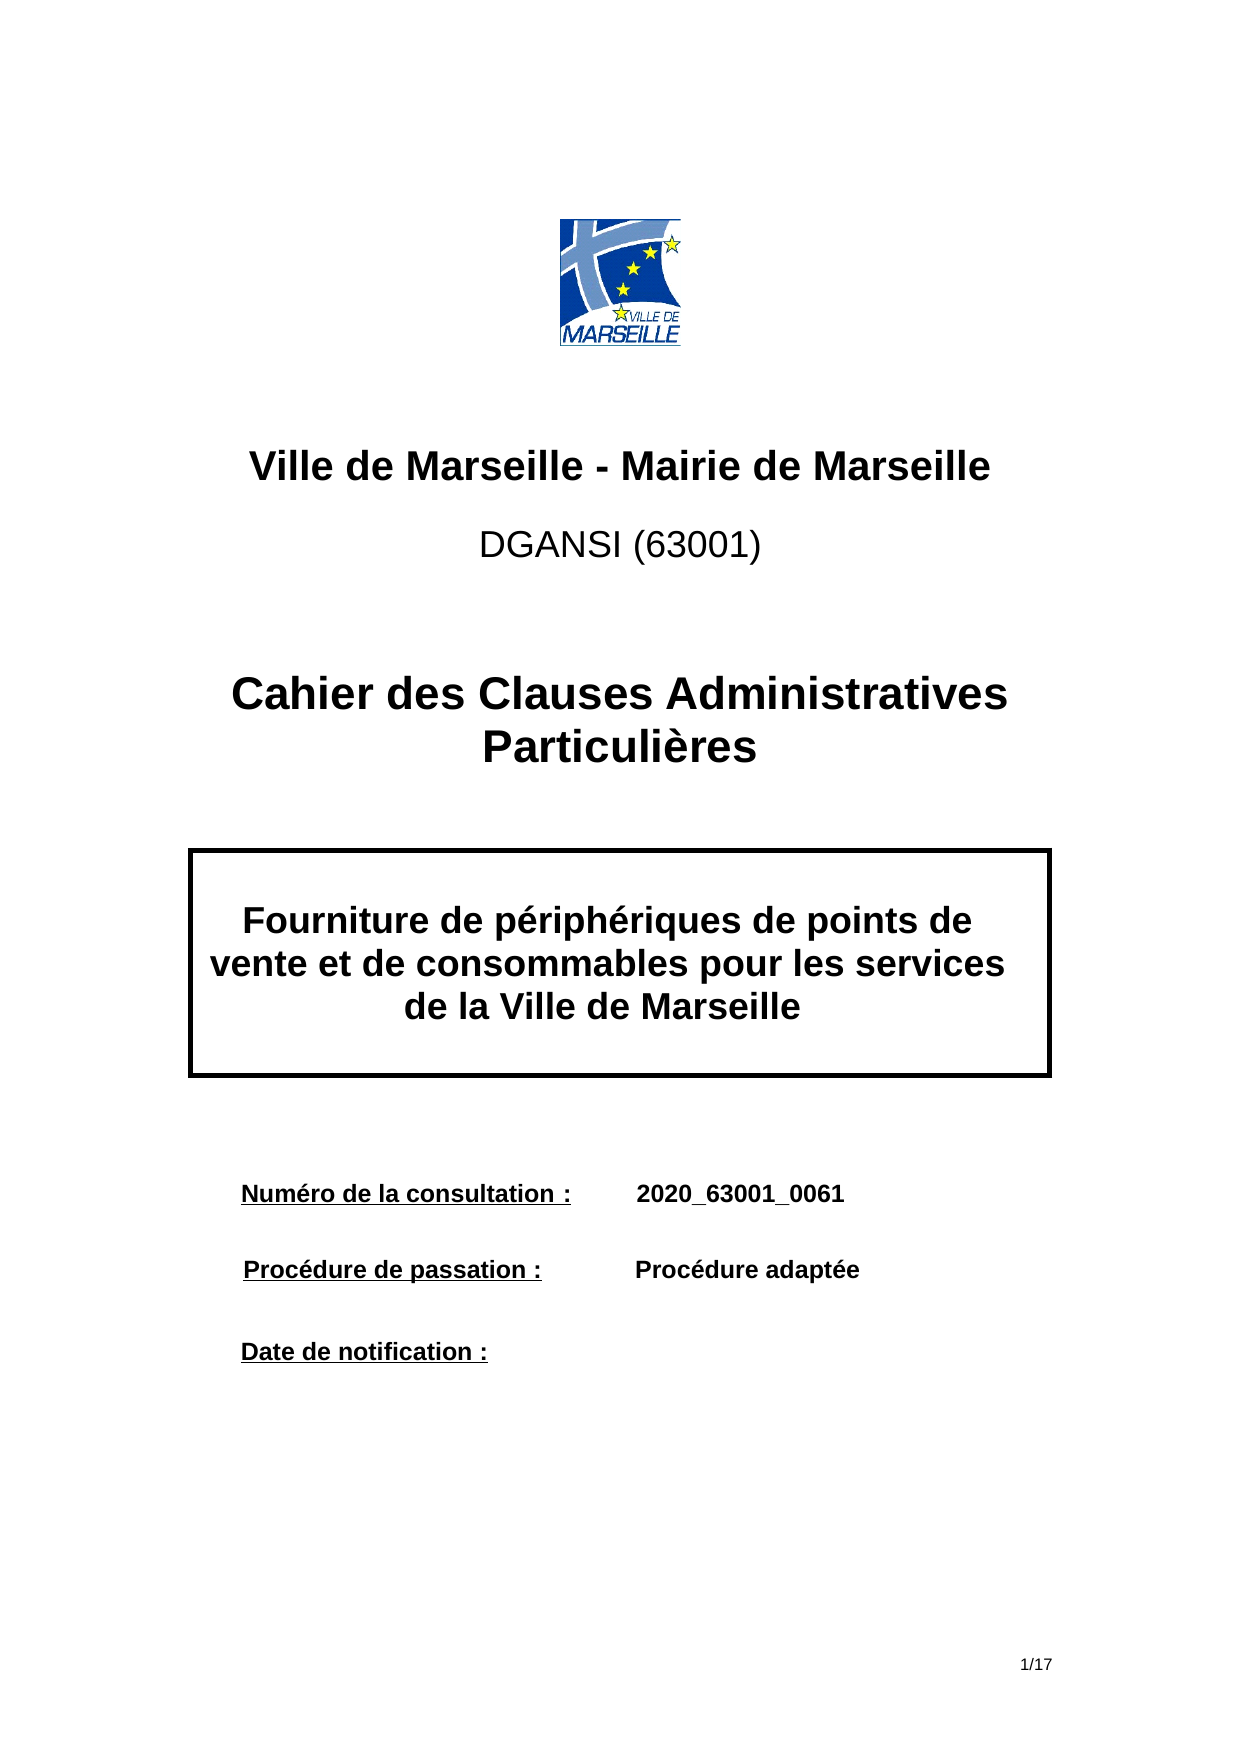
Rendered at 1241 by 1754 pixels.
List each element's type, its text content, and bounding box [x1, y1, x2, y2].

text Procédure de passation : Procédure adaptée [243, 1255, 1052, 1284]
text Fourniture de périphériques de points de vente et de consommables pour les services de la Ville de Marseille [193, 891, 1047, 1027]
text Numéro de la consultation : 2020_63001_0061 [241, 1179, 1052, 1207]
text DGANSI (63001) [188, 523, 1052, 566]
text Ville de Marseille - Mairie de Marseille [188, 441, 1052, 489]
text Cahier des Clauses Administratives Particulières [188, 667, 1052, 772]
text Date de notification : [241, 1337, 1052, 1366]
